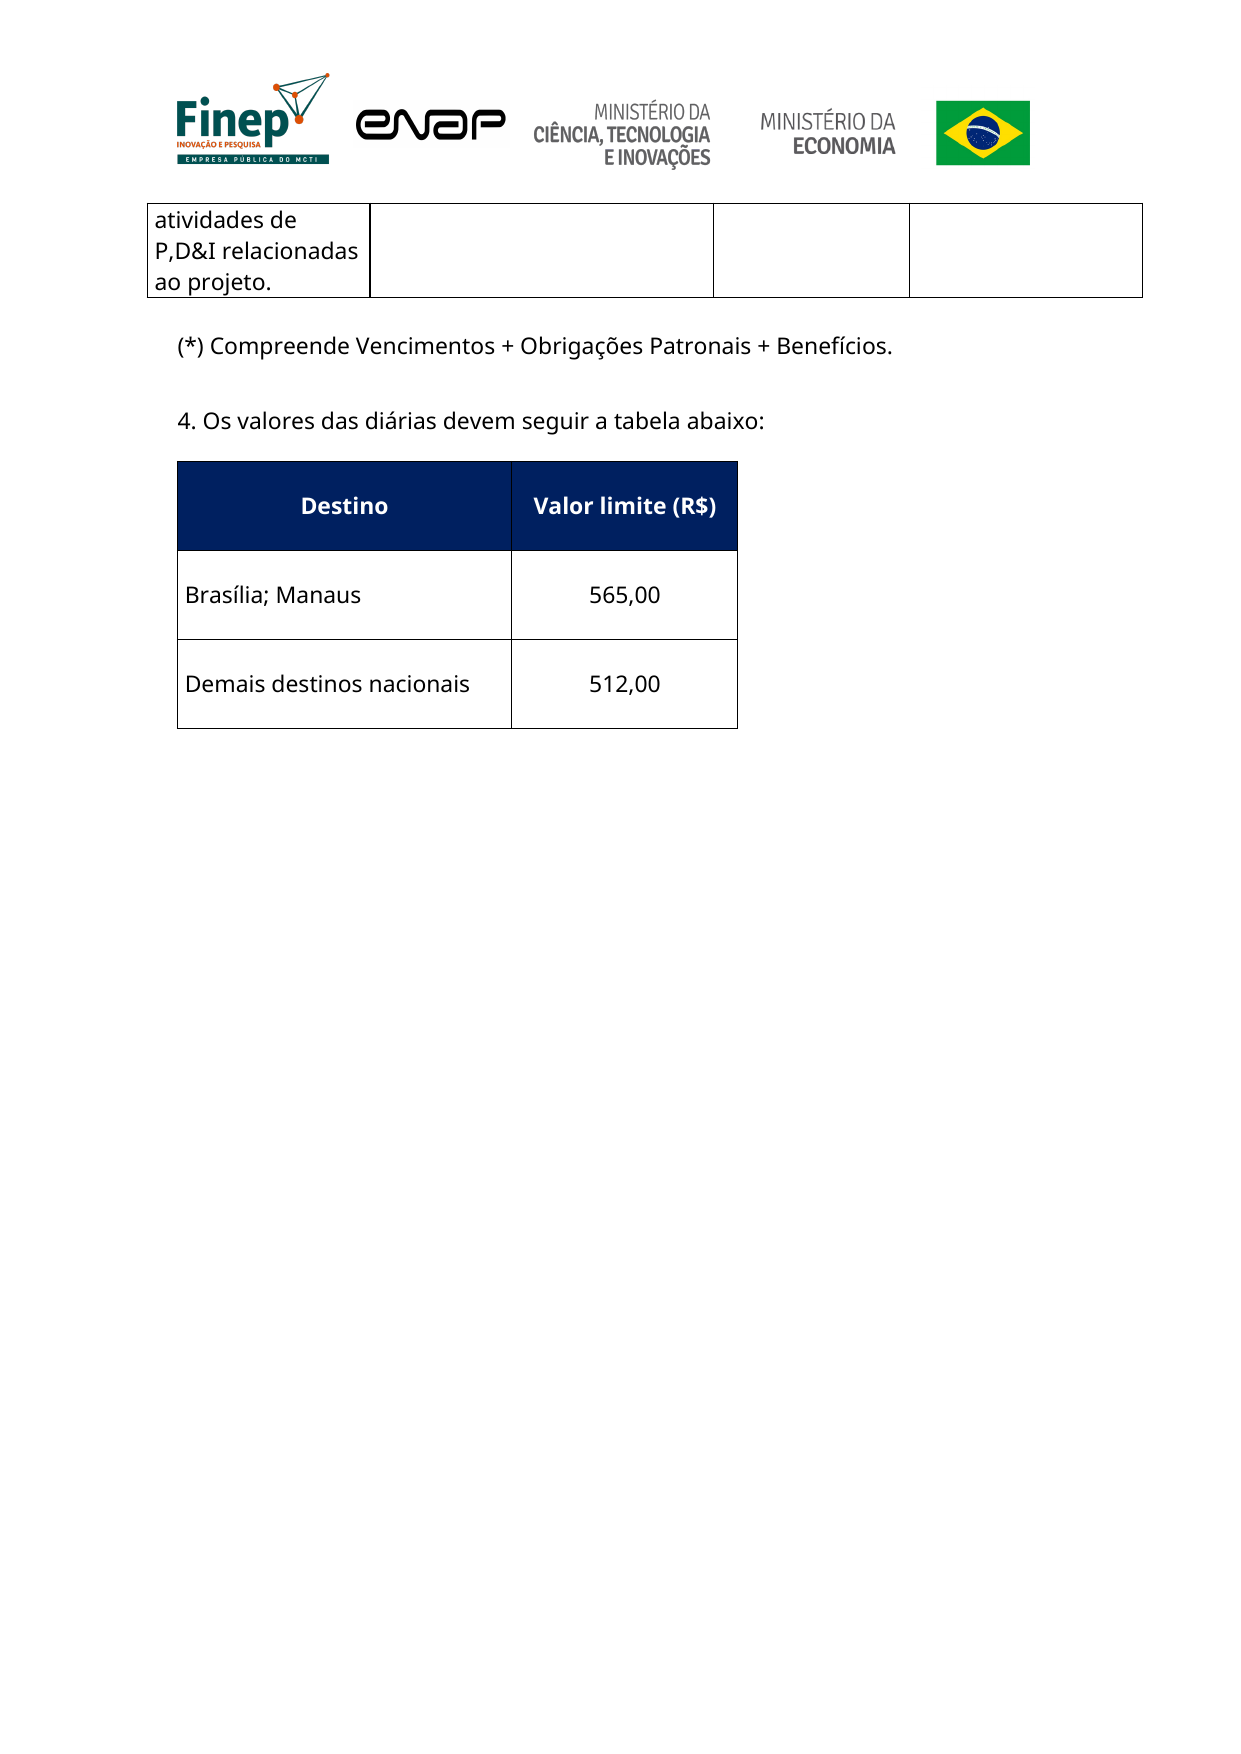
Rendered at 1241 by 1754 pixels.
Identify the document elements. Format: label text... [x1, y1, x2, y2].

text (*) Compreende Vencimentos + Obrigações Patronais + Benefícios. [177, 329, 1063, 361]
table_cell [910, 204, 1142, 297]
table_header Destino [178, 462, 511, 550]
table_cell Brasília; Manaus [178, 551, 511, 639]
text 4. Os valores das diárias devem seguir a tabela abaixo: [177, 404, 1063, 436]
table_cell [714, 204, 909, 297]
table_cell 512,00 [512, 640, 737, 728]
table_cell atividades de P,D&I relacionadas ao projeto. [148, 204, 369, 297]
table_cell 565,00 [512, 551, 737, 639]
table_cell Demais destinos nacionais [178, 640, 511, 728]
table_header Valor limite (R$) [512, 462, 737, 550]
table_cell [371, 204, 713, 297]
